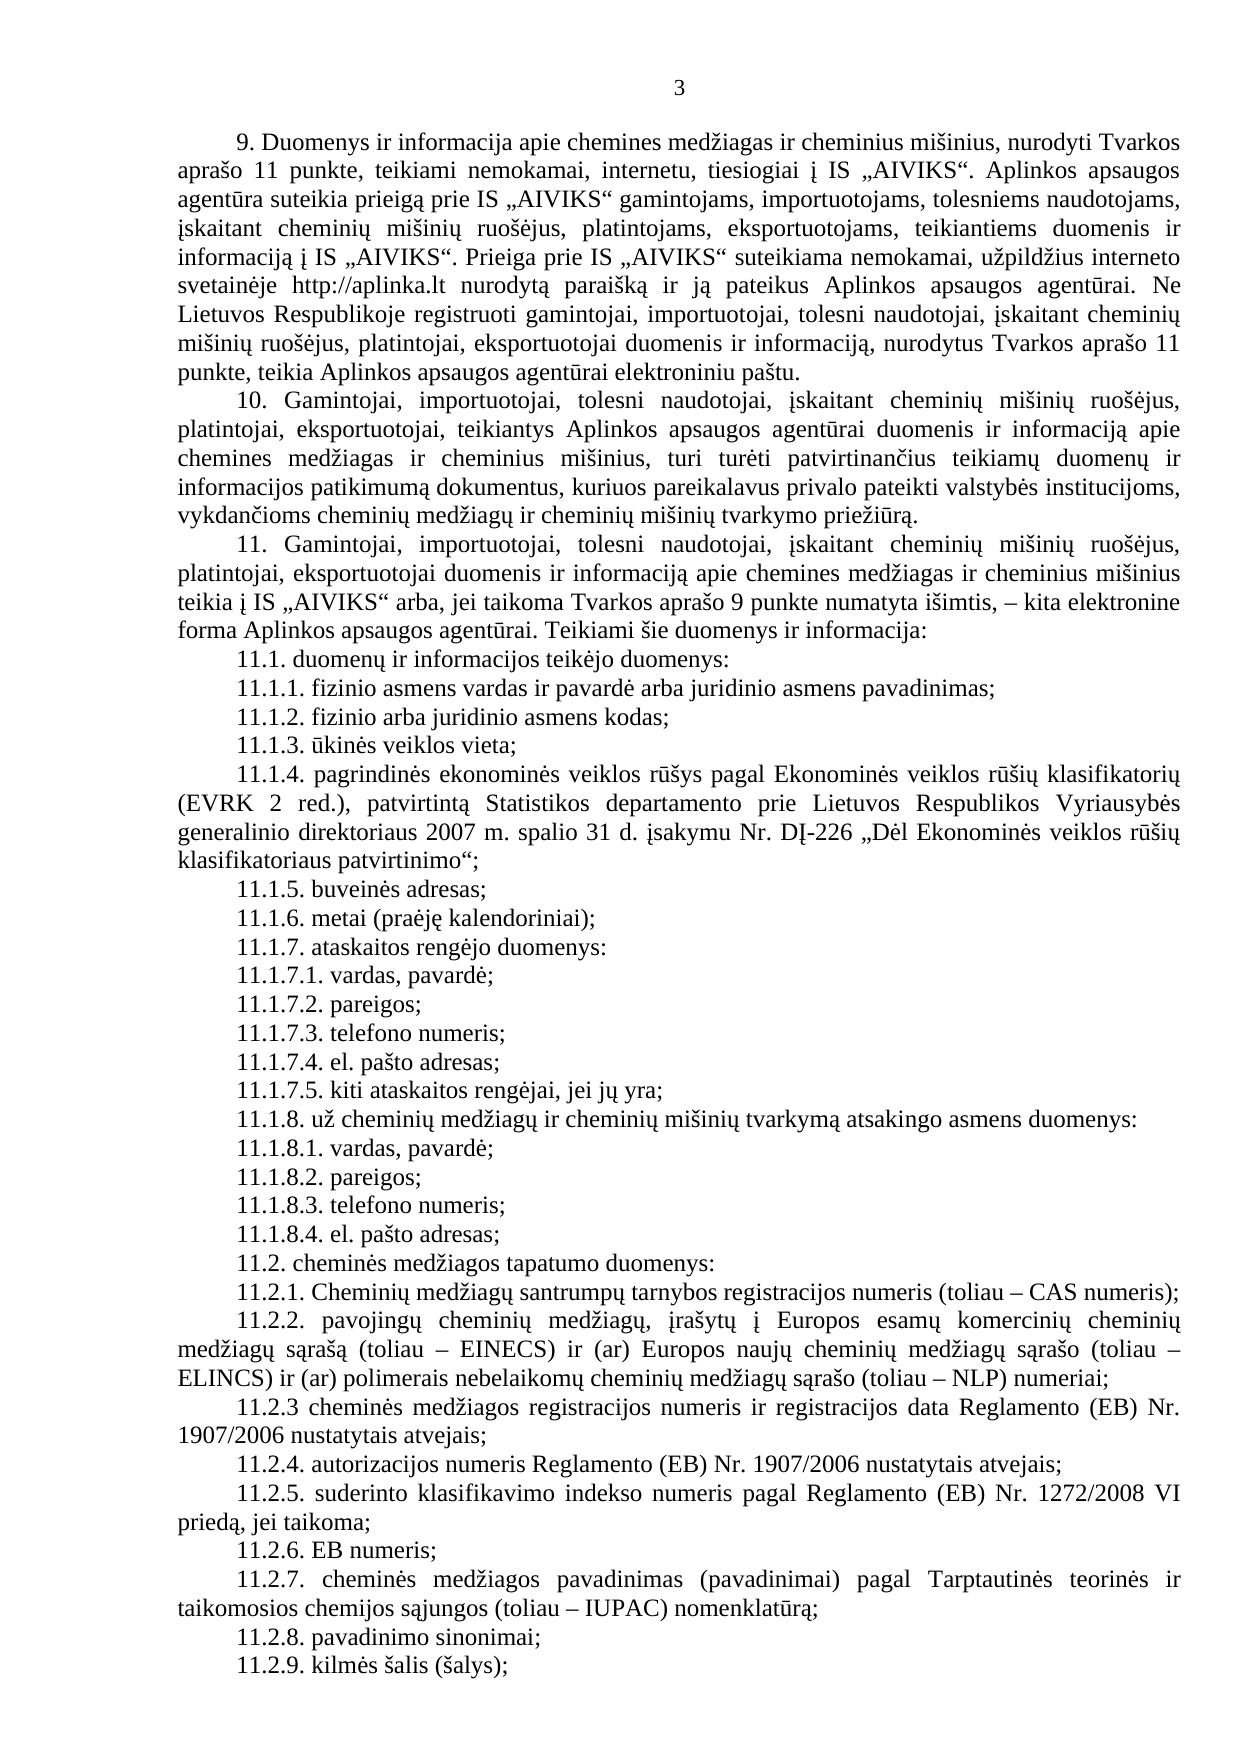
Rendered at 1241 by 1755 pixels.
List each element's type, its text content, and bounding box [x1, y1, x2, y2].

text 11.2.8. pavadinimo sinonimai; [177, 1622, 1181, 1650]
text 11.1.7.5. kiti ataskaitos rengėjai, jei jų yra; [177, 1075, 1181, 1104]
text 11.1.8. už cheminių medžiagų ir cheminių mišinių tvarkymą atsakingo asmens duomenys: [177, 1104, 1181, 1133]
text 11.1.7.3. telefono numeris; [177, 1018, 1181, 1047]
text 9. Duomenys ir informacija apie chemines medžiagas ir cheminius mišinius, nurodyti Tvarkos aprašo 11 punkte, teikiami nemokamai, internetu, tiesiogiai į IS „AIVIKS“. Aplinkos apsaugos agentūra suteikia prieigą prie IS „AIVIKS“ gamintojams, importuotojams, tolesniems naudotojams, įskaitant cheminių mišinių ruošėjus, platintojams, eksportuotojams, teikiantiems duomenis ir informaciją į IS „AIVIKS“. Prieiga prie IS „AIVIKS“ suteikiama nemokamai, užpildžius interneto svetainėje http://aplinka.lt nurodytą paraišką ir ją pateikus Aplinkos apsaugos agentūrai. Ne Lietuvos Respublikoje registruoti gamintojai, importuotojai, tolesni naudotojai, įskaitant cheminių mišinių ruošėjus, platintojai, eksportuotojai duomenis ir informaciją, nurodytus Tvarkos aprašo 11 punkte, teikia Aplinkos apsaugos agentūrai elektroniniu paštu. [177, 127, 1181, 385]
text 11.2.4. autorizacijos numeris Reglamento (EB) Nr. 1907/2006 nustatytais atvejais; [177, 1449, 1181, 1478]
text 11.1.7. ataskaitos rengėjo duomenys: [177, 932, 1181, 960]
text 11.1.7.1. vardas, pavardė; [177, 960, 1181, 989]
text 11.2.6. EB numeris; [177, 1535, 1181, 1564]
text 11.1.2. fizinio arba juridinio asmens kodas; [177, 702, 1181, 730]
text 11.2.2. pavojingų cheminių medžiagų, įrašytų į Europos esamų komercinių cheminių medžiagų sąrašą (toliau – EINECS) ir (ar) Europos naujų cheminių medžiagų sąrašo (toliau –ELINCS) ir (ar) polimerais nebelaikomų cheminių medžiagų sąrašo (toliau – NLP) numeriai; [177, 1305, 1181, 1392]
text 11.1.8.4. el. pašto adresas; [177, 1219, 1181, 1248]
text 10. Gamintojai, importuotojai, tolesni naudotojai, įskaitant cheminių mišinių ruošėjus, platintojai, eksportuotojai, teikiantys Aplinkos apsaugos agentūrai duomenis ir informaciją apie chemines medžiagas ir cheminius mišinius, turi turėti patvirtinančius teikiamų duomenų ir informacijos patikimumą dokumentus, kuriuos pareikalavus privalo pateikti valstybės institucijoms, vykdančioms cheminių medžiagų ir cheminių mišinių tvarkymo priežiūrą. [177, 385, 1181, 529]
text 11.2.1. Cheminių medžiagų santrumpų tarnybos registracijos numeris (toliau – CAS numeris); [177, 1277, 1181, 1305]
text 11.1.8.2. pareigos; [177, 1162, 1181, 1190]
text 11.1.7.4. el. pašto adresas; [177, 1047, 1181, 1075]
text 11. Gamintojai, importuotojai, tolesni naudotojai, įskaitant cheminių mišinių ruošėjus, platintojai, eksportuotojai duomenis ir informaciją apie chemines medžiagas ir cheminius mišinius teikia į IS „AIVIKS“ arba, jei taikoma Tvarkos aprašo 9 punkte numatyta išimtis, – kita elektronine forma Aplinkos apsaugos agentūrai. Teikiami šie duomenys ir informacija: [177, 529, 1181, 644]
text 11.1.7.2. pareigos; [177, 989, 1181, 1018]
text 11.1. duomenų ir informacijos teikėjo duomenys: [177, 644, 1181, 673]
text 11.2.5. suderinto klasifikavimo indekso numeris pagal Reglamento (EB) Nr. 1272/2008 VI priedą, jei taikoma; [177, 1478, 1181, 1535]
text 11.1.1. fizinio asmens vardas ir pavardė arba juridinio asmens pavadinimas; [177, 673, 1181, 702]
text 11.2.3 cheminės medžiagos registracijos numeris ir registracijos data Reglamento (EB) Nr. 1907/2006 nustatytais atvejais; [177, 1392, 1181, 1449]
text 11.1.4. pagrindinės ekonominės veiklos rūšys pagal Ekonominės veiklos rūšių klasifikatorių (EVRK 2 red.), patvirtintą Statistikos departamento prie Lietuvos Respublikos Vyriausybės generalinio direktoriaus 2007 m. spalio 31 d. įsakymu Nr. DĮ-226 „Dėl Ekonominės veiklos rūšių klasifikatoriaus patvirtinimo“; [177, 759, 1181, 874]
text 11.1.6. metai (praėję kalendoriniai); [177, 903, 1181, 932]
text 11.1.5. buveinės adresas; [177, 874, 1181, 903]
text 11.2.7. cheminės medžiagos pavadinimas (pavadinimai) pagal Tarptautinės teorinės ir taikomosios chemijos sąjungos (toliau – IUPAC) nomenklatūrą; [177, 1564, 1181, 1622]
text 11.2. cheminės medžiagos tapatumo duomenys: [177, 1248, 1181, 1277]
text 11.1.8.3. telefono numeris; [177, 1190, 1181, 1219]
text 11.1.3. ūkinės veiklos vieta; [177, 730, 1181, 759]
text 11.1.8.1. vardas, pavardė; [177, 1133, 1181, 1162]
text 11.2.9. kilmės šalis (šalys); [177, 1650, 1181, 1679]
